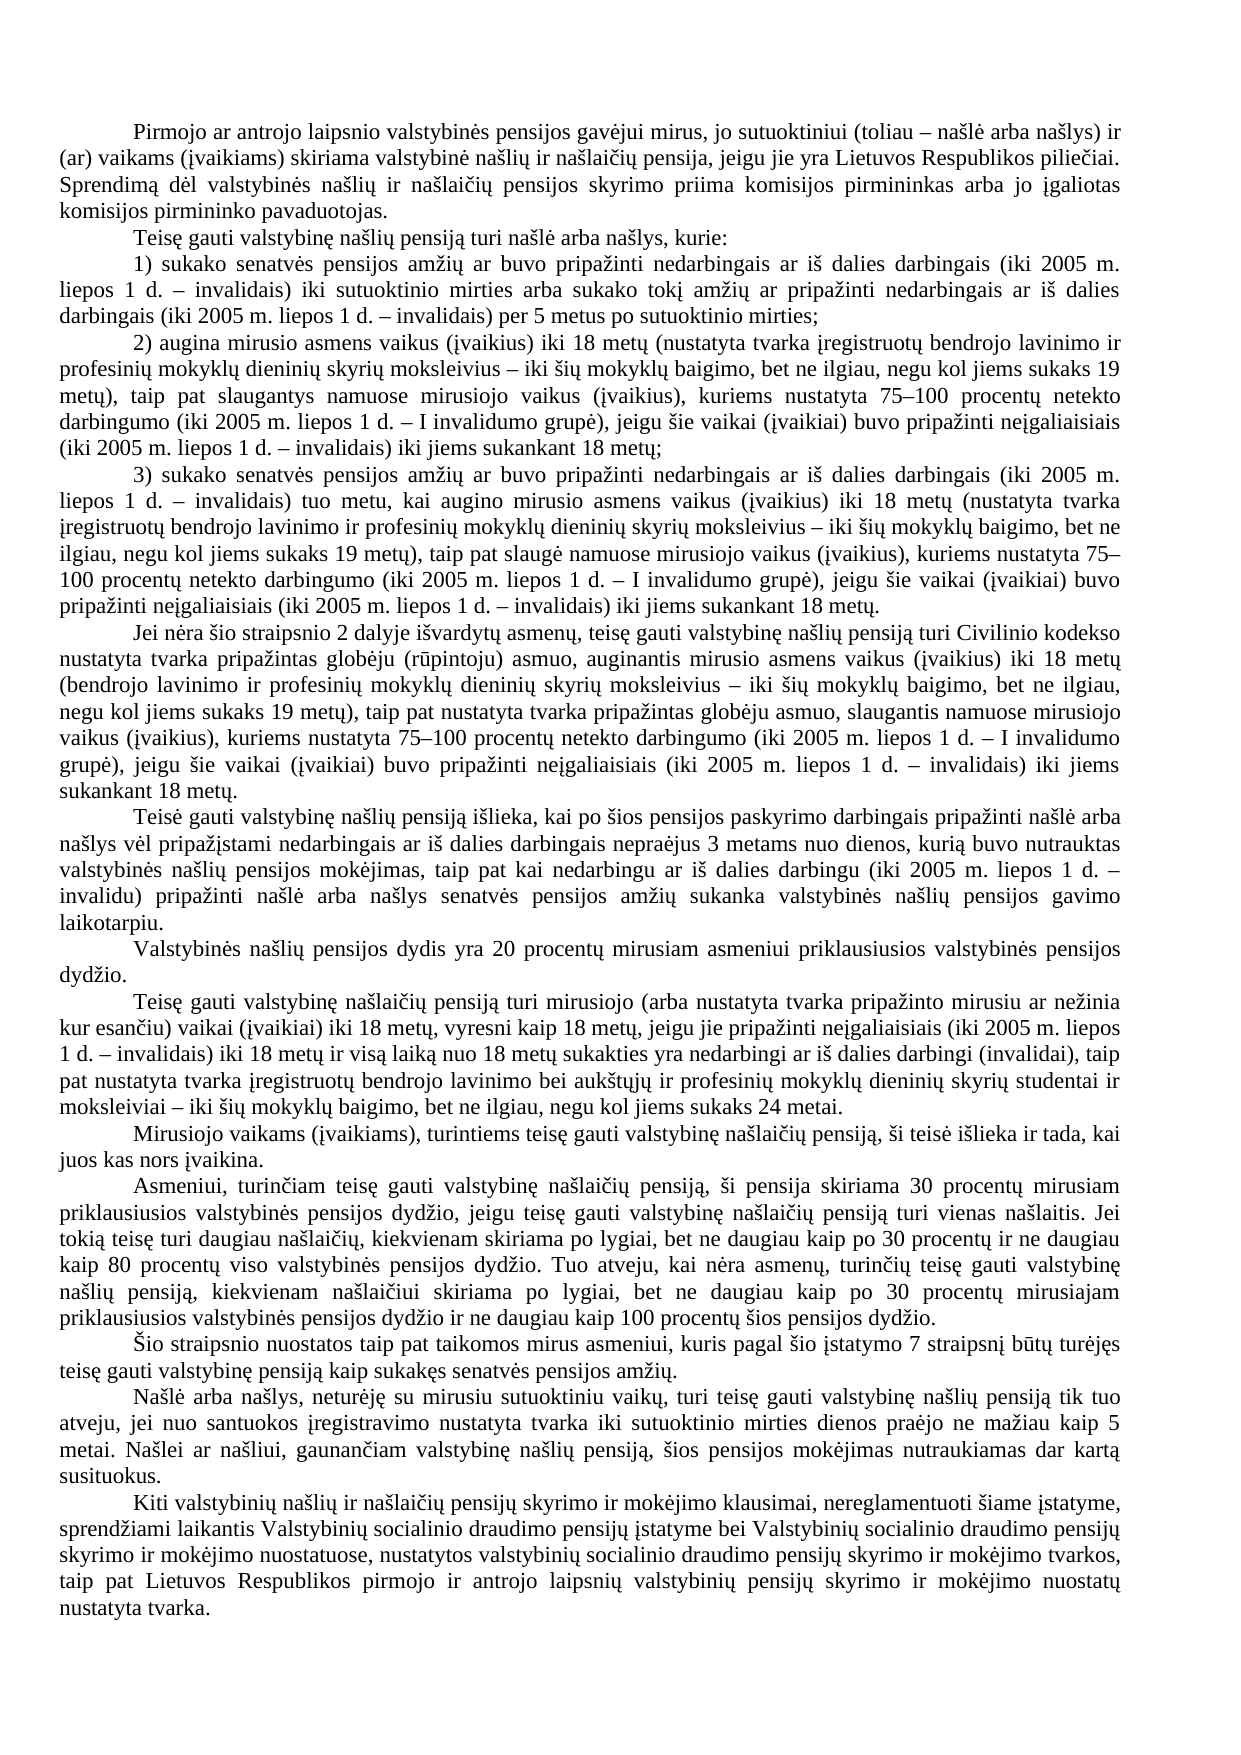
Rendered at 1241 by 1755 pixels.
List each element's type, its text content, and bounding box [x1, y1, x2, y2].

text Jei nėra šio straipsnio 2 dalyje išvardytų asmenų, teisę gauti valstybinę našlių pensiją turi Civilinio kodekso nustatyta tvarka pripažintas globėju (rūpintoju) asmuo, auginantis mirusio asmens vaikus (įvaikius) iki 18 metų (bendrojo lavinimo ir profesinių mokyklų dieninių skyrių moksleivius – iki šių mokyklų baigimo, bet ne ilgiau, negu kol jiems sukaks 19 metų), taip pat nustatyta tvarka pripažintas globėju asmuo, slaugantis namuose mirusiojo vaikus (įvaikius), kuriems nustatyta 75–100 procentų netekto darbingumo (iki 2005 m. liepos 1 d. – I invalidumo grupė), jeigu šie vaikai (įvaikiai) buvo pripažinti neįgaliaisiais (iki 2005 m. liepos 1 d. – invalidais) iki jiems sukankant 18 metų. [59, 619, 1122, 803]
text Kiti valstybinių našlių ir našlaičių pensijų skyrimo ir mokėjimo klausimai, nereglamentuoti šiame įstatyme, sprendžiami laikantis Valstybinių socialinio draudimo pensijų įstatyme bei Valstybinių socialinio draudimo pensijų skyrimo ir mokėjimo nuostatuose, nustatytos valstybinių socialinio draudimo pensijų skyrimo ir mokėjimo tvarkos, taip pat Lietuvos Respublikos pirmojo ir antrojo laipsnių valstybinių pensijų skyrimo ir mokėjimo nuostatų nustatyta tvarka. [59, 1488, 1122, 1620]
text Našlė arba našlys, neturėję su mirusiu sutuoktiniu vaikų, turi teisę gauti valstybinę našlių pensiją tik tuo atveju, jei nuo santuokos įregistravimo nustatyta tvarka iki sutuoktinio mirties dienos praėjo ne mažiau kaip 5 metai. Našlei ar našliui, gaunančiam valstybinę našlių pensiją, šios pensijos mokėjimas nutraukiamas dar kartą susituokus. [59, 1383, 1122, 1488]
text Teisę gauti valstybinę našlių pensiją turi našlė arba našlys, kurie: [59, 223, 1122, 250]
text Asmeniui, turinčiam teisę gauti valstybinę našlaičių pensiją, ši pensija skiriama 30 procentų mirusiam priklausiusios valstybinės pensijos dydžio, jeigu teisę gauti valstybinę našlaičių pensiją turi vienas našlaitis. Jei tokią teisę turi daugiau našlaičių, kiekvienam skiriama po lygiai, bet ne daugiau kaip po 30 procentų ir ne daugiau kaip 80 procentų viso valstybinės pensijos dydžio. Tuo atveju, kai nėra asmenų, turinčių teisę gauti valstybinę našlių pensiją, kiekvienam našlaičiui skiriama po lygiai, bet ne daugiau kaip po 30 procentų mirusiajam priklausiusios valstybinės pensijos dydžio ir ne daugiau kaip 100 procentų šios pensijos dydžio. [59, 1172, 1122, 1330]
text Pirmojo ar antrojo laipsnio valstybinės pensijos gavėjui mirus, jo sutuoktiniui (toliau – našlė arba našlys) ir (ar) vaikams (įvaikiams) skiriama valstybinė našlių ir našlaičių pensija, jeigu jie yra Lietuvos Respublikos piliečiai. Sprendimą dėl valstybinės našlių ir našlaičių pensijos skyrimo priima komisijos pirmininkas arba jo įgaliotas komisijos pirmininko pavaduotojas. [59, 118, 1122, 223]
text Mirusiojo vaikams (įvaikiams), turintiems teisę gauti valstybinę našlaičių pensiją, ši teisė išlieka ir tada, kai juos kas nors įvaikina. [59, 1119, 1122, 1172]
text Teisę gauti valstybinę našlaičių pensiją turi mirusiojo (arba nustatyta tvarka pripažinto mirusiu ar nežinia kur esančiu) vaikai (įvaikiai) iki 18 metų, vyresni kaip 18 metų, jeigu jie pripažinti neįgaliaisiais (iki 2005 m. liepos 1 d. – invalidais) iki 18 metų ir visą laiką nuo 18 metų sukakties yra nedarbingi ar iš dalies darbingi (invalidai), taip pat nustatyta tvarka įregistruotų bendrojo lavinimo bei aukštųjų ir profesinių mokyklų dieninių skyrių studentai ir moksleiviai – iki šių mokyklų baigimo, bet ne ilgiau, negu kol jiems sukaks 24 metai. [59, 988, 1122, 1119]
text 2) augina mirusio asmens vaikus (įvaikius) iki 18 metų (nustatyta tvarka įregistruotų bendrojo lavinimo ir profesinių mokyklų dieninių skyrių moksleivius – iki šių mokyklų baigimo, bet ne ilgiau, negu kol jiems sukaks 19 metų), taip pat slaugantys namuose mirusiojo vaikus (įvaikius), kuriems nustatyta 75–100 procentų netekto darbingumo (iki 2005 m. liepos 1 d. – I invalidumo grupė), jeigu šie vaikai (įvaikiai) buvo pripažinti neįgaliaisiais (iki 2005 m. liepos 1 d. – invalidais) iki jiems sukankant 18 metų; [59, 329, 1122, 461]
text Šio straipsnio nuostatos taip pat taikomos mirus asmeniui, kuris pagal šio įstatymo 7 straipsnį būtų turėjęs teisę gauti valstybinę pensiją kaip sukakęs senatvės pensijos amžių. [59, 1330, 1122, 1383]
text Valstybinės našlių pensijos dydis yra 20 procentų mirusiam asmeniui priklausiusios valstybinės pensijos dydžio. [59, 935, 1122, 988]
text 3) sukako senatvės pensijos amžių ar buvo pripažinti nedarbingais ar iš dalies darbingais (iki 2005 m. liepos 1 d. – invalidais) tuo metu, kai augino mirusio asmens vaikus (įvaikius) iki 18 metų (nustatyta tvarka įregistruotų bendrojo lavinimo ir profesinių mokyklų dieninių skyrių moksleivius – iki šių mokyklų baigimo, bet ne ilgiau, negu kol jiems sukaks 19 metų), taip pat slaugė namuose mirusiojo vaikus (įvaikius), kuriems nustatyta 75–100 procentų netekto darbingumo (iki 2005 m. liepos 1 d. – I invalidumo grupė), jeigu šie vaikai (įvaikiai) buvo pripažinti neįgaliaisiais (iki 2005 m. liepos 1 d. – invalidais) iki jiems sukankant 18 metų. [59, 461, 1122, 619]
text Teisė gauti valstybinę našlių pensiją išlieka, kai po šios pensijos paskyrimo darbingais pripažinti našlė arba našlys vėl pripažįstami nedarbingais ar iš dalies darbingais nepraėjus 3 metams nuo dienos, kurią buvo nutrauktas valstybinės našlių pensijos mokėjimas, taip pat kai nedarbingu ar iš dalies darbingu (iki 2005 m. liepos 1 d. – invalidu) pripažinti našlė arba našlys senatvės pensijos amžių sukanka valstybinės našlių pensijos gavimo laikotarpiu. [59, 803, 1122, 935]
text 1) sukako senatvės pensijos amžių ar buvo pripažinti nedarbingais ar iš dalies darbingais (iki 2005 m. liepos 1 d. – invalidais) iki sutuoktinio mirties arba sukako tokį amžių ar pripažinti nedarbingais ar iš dalies darbingais (iki 2005 m. liepos 1 d. – invalidais) per 5 metus po sutuoktinio mirties; [59, 250, 1122, 329]
